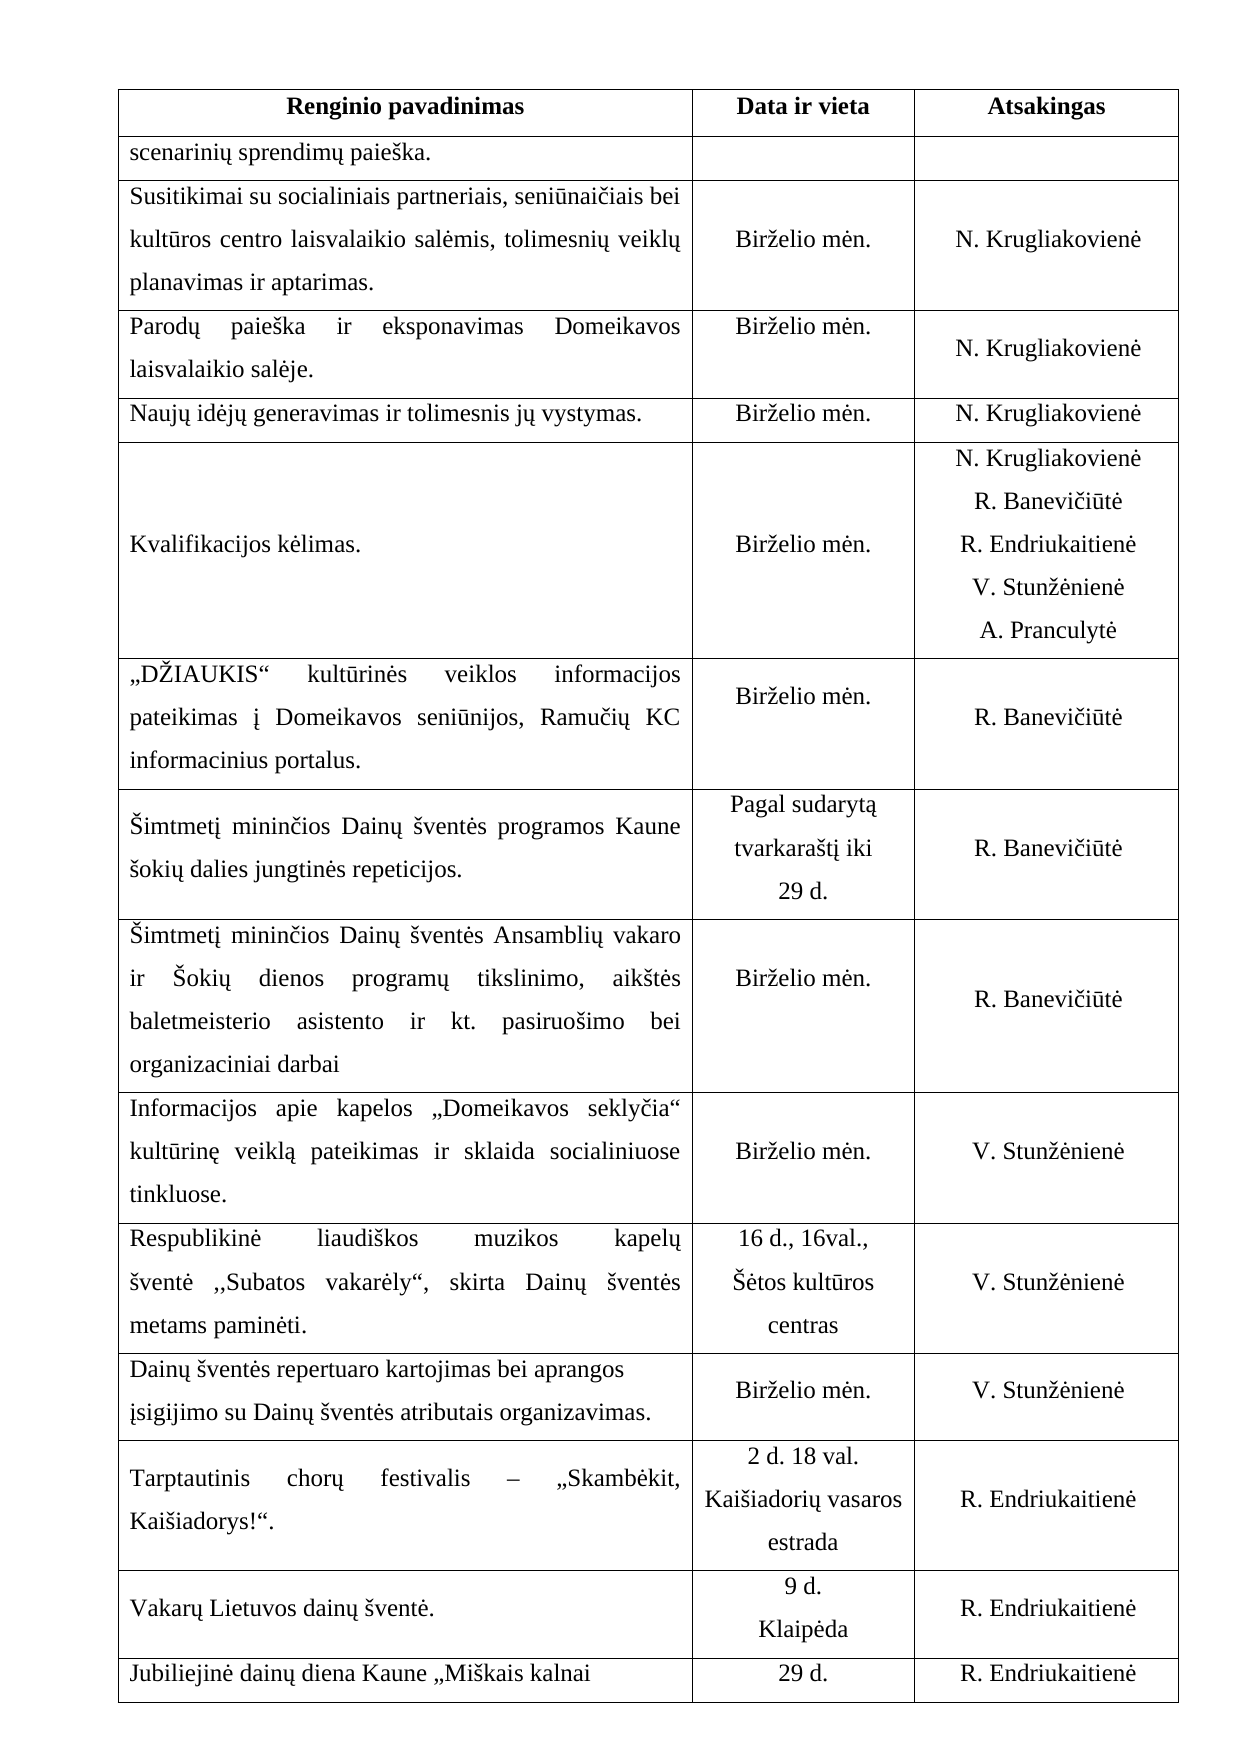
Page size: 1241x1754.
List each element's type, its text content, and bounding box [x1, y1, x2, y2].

table_cell [1179, 310, 1184, 397]
table_cell N. Krugliakovienė [915, 399, 1178, 442]
table_cell Šimtmetį mininčios Dainų šventės Ansamblių vakaro ir Šokių dienos programų tikslinimo, aikštės baletmeisterio asistento ir kt. pasiruošimo bei organizaciniai darbai [119, 920, 692, 1092]
table_cell [1179, 1092, 1184, 1222]
table_cell Informacijos apie kapelos „Domeikavos seklyčia“ kultūrinę veiklą pateikimas ir sklaida socialiniuose tinkluose. [119, 1093, 692, 1222]
table_cell [1179, 658, 1184, 788]
table_cell R. Endriukaitienė [915, 1571, 1178, 1657]
table_cell [1179, 442, 1184, 658]
table_cell 29 d. [693, 1659, 914, 1702]
table_cell R. Banevičiūtė [915, 659, 1178, 788]
table_cell Birželio mėn. [693, 443, 914, 658]
table_cell [1179, 180, 1184, 310]
table_cell Birželio mėn. [693, 181, 914, 310]
table_header [1179, 89, 1184, 136]
table_cell R. Endriukaitienė [915, 1441, 1178, 1570]
table_cell V. Stunžėnienė [915, 1224, 1178, 1353]
table_cell 9 d. Klaipėda [693, 1571, 914, 1657]
table_cell 16 d., 16val., Šėtos kultūros centras [693, 1224, 914, 1353]
table_cell R. Banevičiūtė [915, 790, 1178, 919]
table_cell R. Endriukaitienė [915, 1659, 1178, 1702]
table_cell N. Krugliakovienė [915, 181, 1178, 310]
table_cell [1179, 136, 1184, 180]
table_cell Šimtmetį mininčios Dainų šventės programos Kaune šokių dalies jungtinės repeticijos. [119, 790, 692, 919]
table_cell Dainų šventės repertuaro kartojimas bei aprangos įsigijimo su Dainų šventės atributais organizavimas. [119, 1354, 692, 1440]
table_cell scenarinių sprendimų paieška. [119, 137, 692, 180]
table_cell [693, 137, 914, 180]
table_cell [1179, 1353, 1184, 1440]
table_header Atsakingas [915, 90, 1178, 136]
table_cell [1179, 1570, 1184, 1657]
table_cell N. Krugliakovienė [915, 311, 1178, 397]
table_cell V. Stunžėnienė [915, 1354, 1178, 1440]
table_header Renginio pavadinimas [119, 90, 692, 136]
table_cell [915, 137, 1178, 180]
table_cell [1179, 1658, 1184, 1702]
table_cell Birželio mėn. [693, 1354, 914, 1440]
table_cell [1179, 919, 1184, 1092]
table_cell Naujų idėjų generavimas ir tolimesnis jų vystymas. [119, 399, 692, 442]
table_cell [1179, 1223, 1184, 1353]
table_cell „DŽIAUKIS“ kultūrinės veiklos informacijos pateikimas į Domeikavos seniūnijos, Ramučių KC informacinius portalus. [119, 659, 692, 788]
table_cell Kvalifikacijos kėlimas. [119, 443, 692, 658]
table_cell V. Stunžėnienė [915, 1093, 1178, 1222]
table_cell Birželio mėn. [693, 399, 914, 442]
table_cell Parodų paieška ir eksponavimas Domeikavos laisvalaikio salėje. [119, 311, 692, 397]
table_cell 2 d. 18 val. Kaišiadorių vasaros estrada [693, 1441, 914, 1570]
table_cell Jubiliejinė dainų diena Kaune „Miškais kalnai [119, 1659, 692, 1702]
table_header Data ir vieta [693, 90, 914, 136]
table_cell [1179, 398, 1184, 442]
table_cell Susitikimai su socialiniais partneriais, seniūnaičiais bei kultūros centro laisvalaikio salėmis, tolimesnių veiklų planavimas ir aptarimas. [119, 181, 692, 310]
table_cell [1179, 1440, 1184, 1570]
table_cell Pagal sudarytą tvarkaraštį iki 29 d. [693, 790, 914, 919]
table_cell Birželio mėn. [693, 311, 914, 397]
table_cell R. Banevičiūtė [915, 920, 1178, 1092]
table_cell Vakarų Lietuvos dainų šventė. [119, 1571, 692, 1657]
table_cell Tarptautinis chorų festivalis – „Skambėkit, Kaišiadorys!“. [119, 1441, 692, 1570]
table_cell Birželio mėn. [693, 920, 914, 1092]
table_cell Birželio mėn. [693, 659, 914, 788]
table_cell N. Krugliakovienė R. Banevičiūtė R. Endriukaitienė V. Stunžėnienė A. Pranculytė [915, 443, 1178, 658]
table_cell Respublikinė liaudiškos muzikos kapelų šventė ,,Subatos vakarėly“, skirta Dainų šventės metams paminėti. [119, 1224, 692, 1353]
table_cell Birželio mėn. [693, 1093, 914, 1222]
table_cell [1179, 789, 1184, 919]
